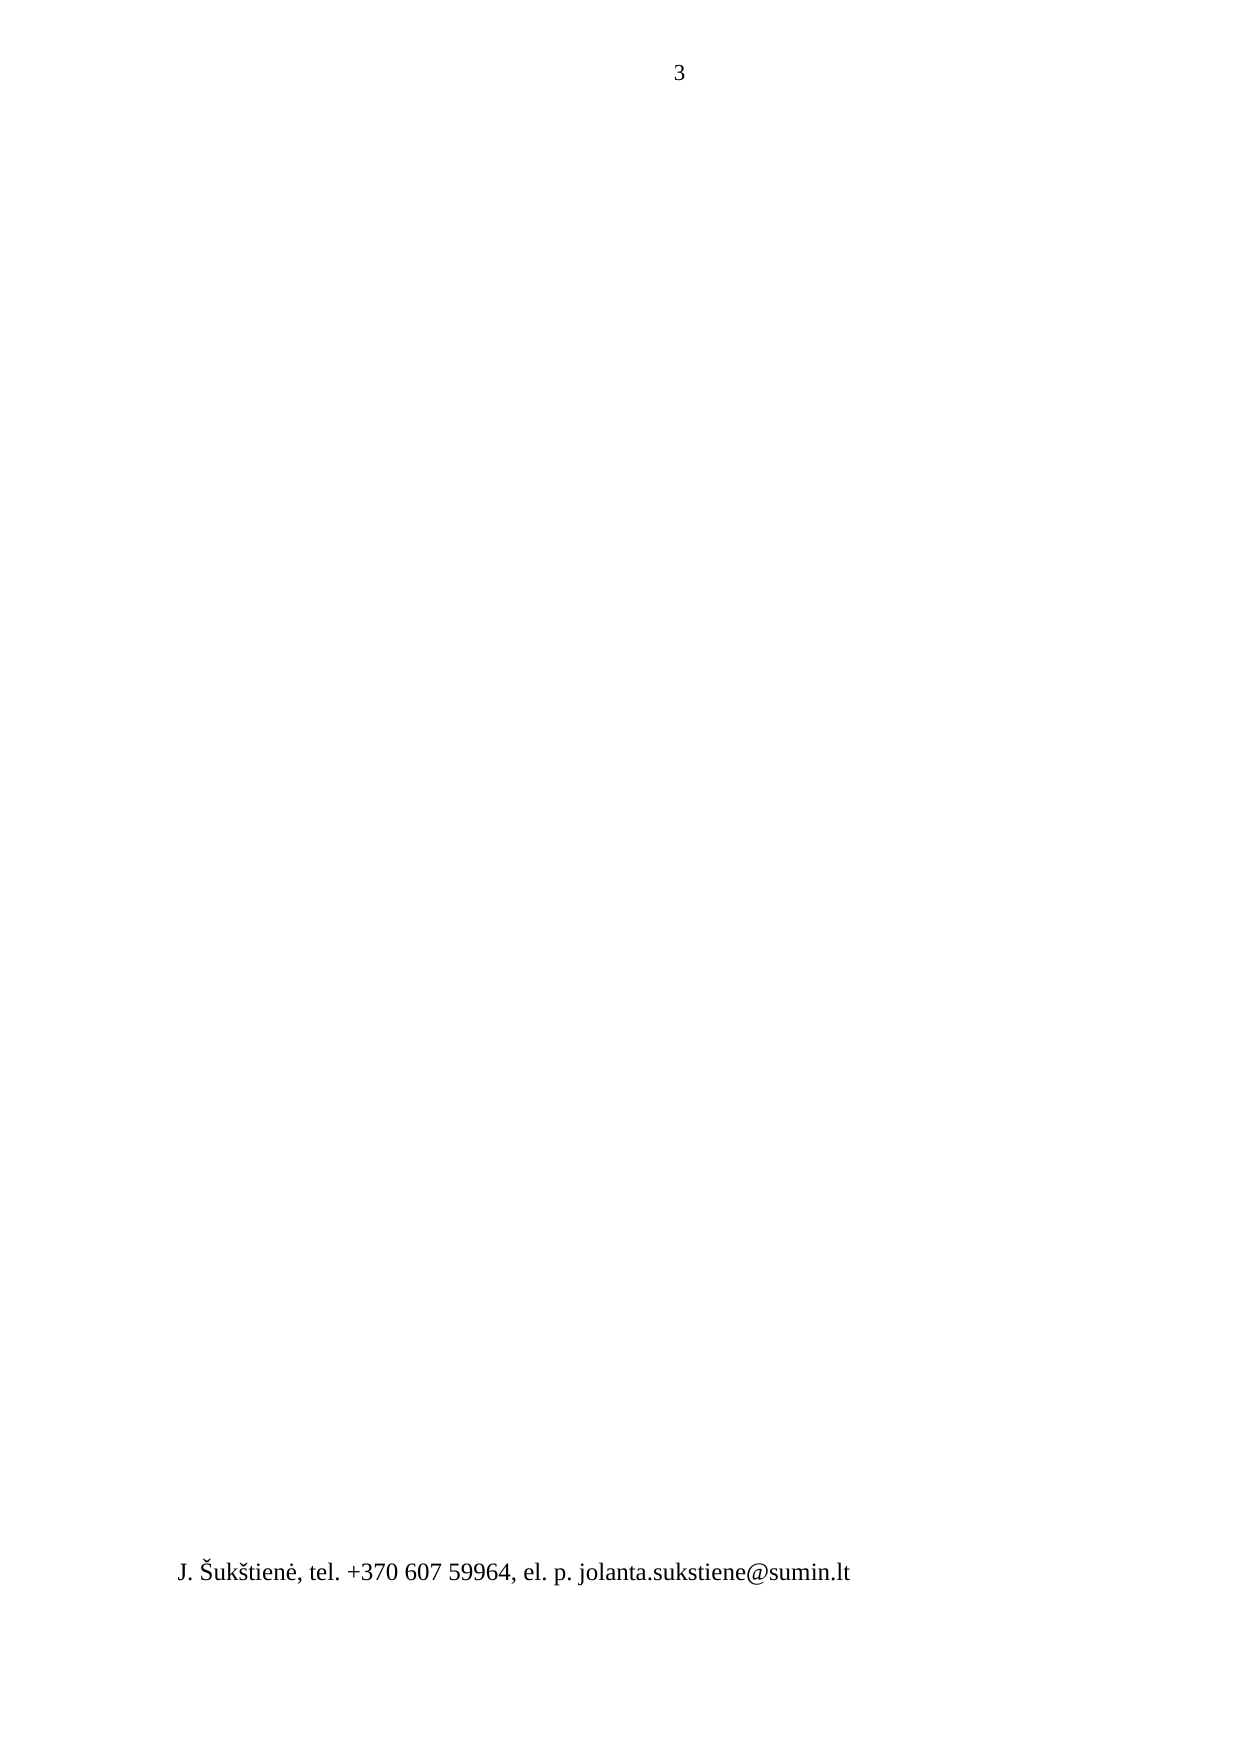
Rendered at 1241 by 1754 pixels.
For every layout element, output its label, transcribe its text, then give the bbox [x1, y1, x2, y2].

text J. Šukštienė, tel. +370 607 59964, el. p. jolanta.sukstiene@sumin.lt [177, 1557, 1172, 1586]
